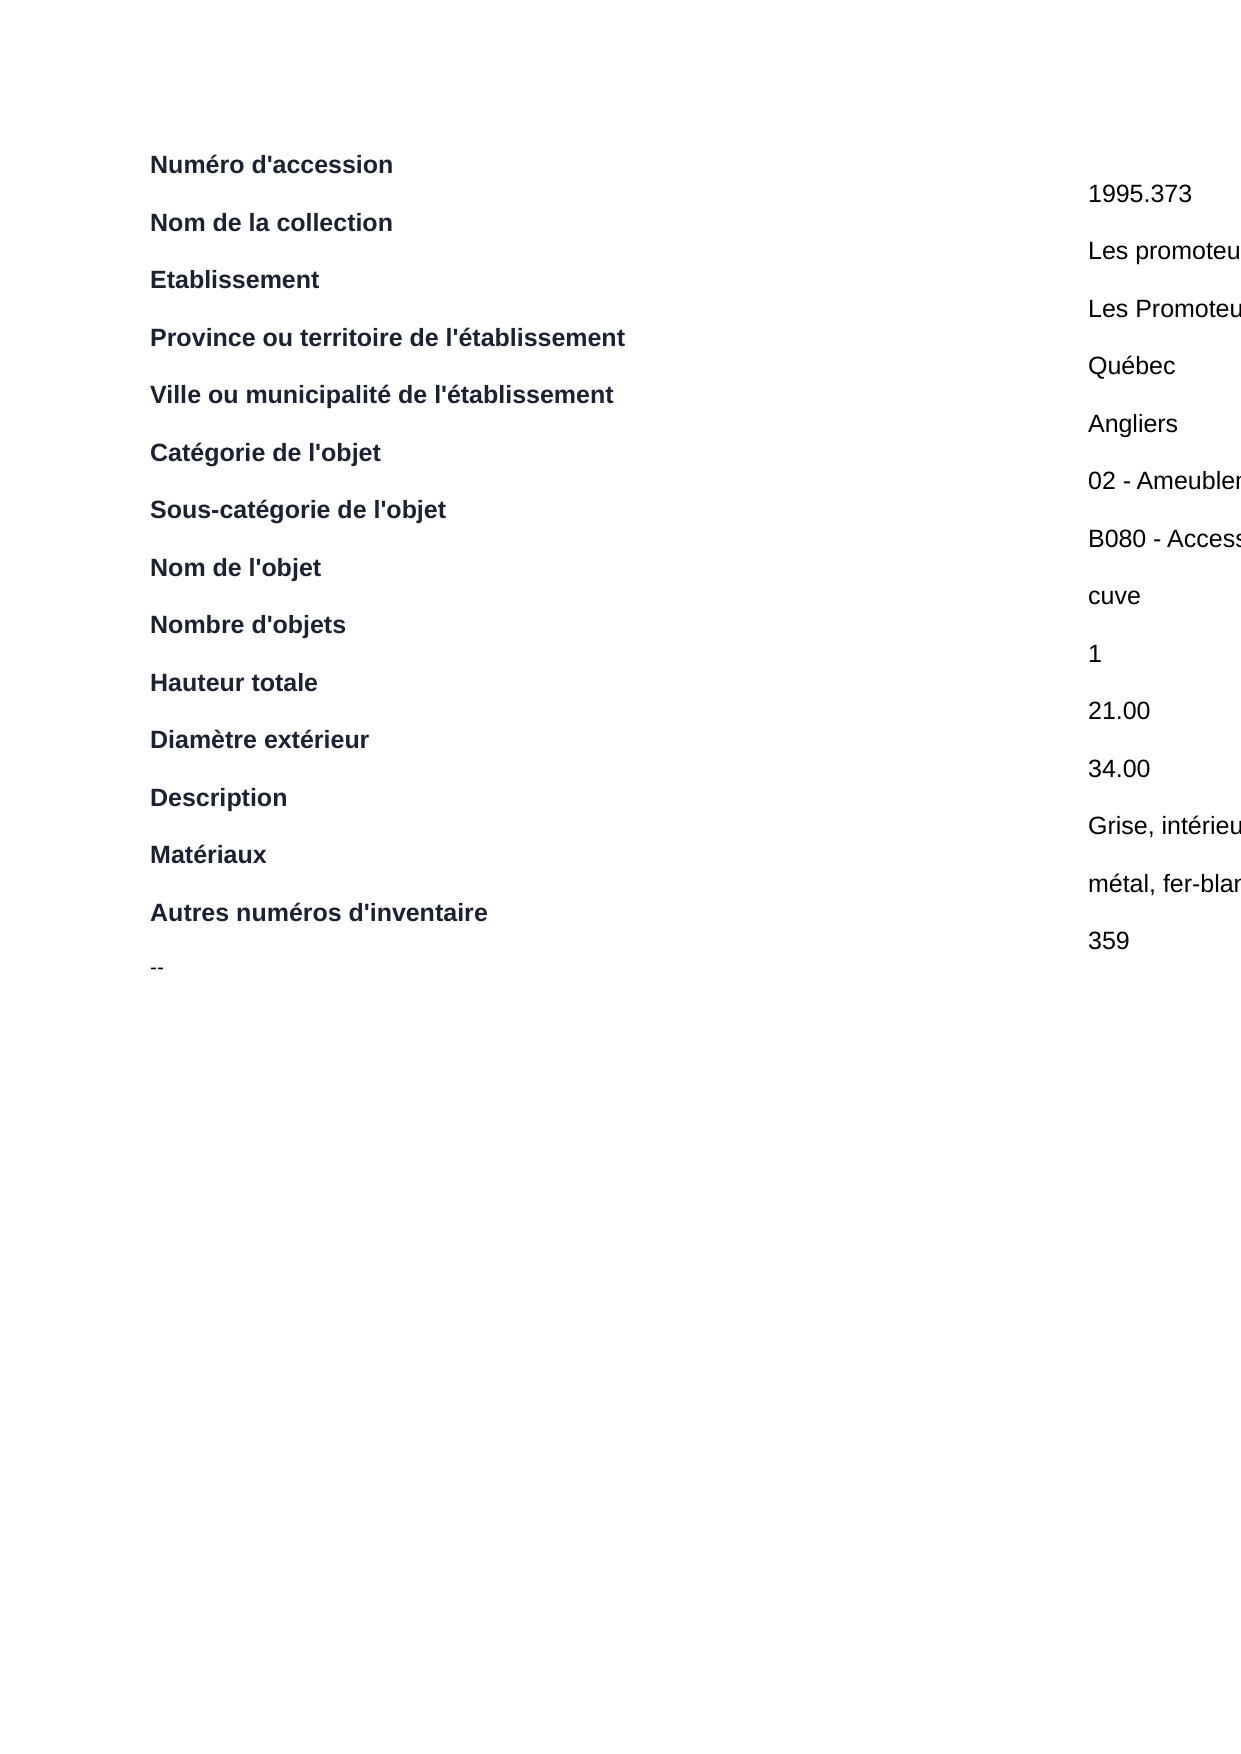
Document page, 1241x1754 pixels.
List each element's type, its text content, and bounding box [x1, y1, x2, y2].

text Hauteur totale [150, 667, 1090, 696]
text Les Promoteurs d'Angliers inc. [1088, 294, 1240, 322]
text Les promoteurs d'Angliers [1088, 236, 1240, 265]
text 02 - Ameublement de bâtiment [1088, 466, 1240, 495]
text Description [150, 782, 1090, 811]
text Ville ou municipalité de l'établissement [150, 380, 1090, 409]
text Autres numéros d'inventaire [150, 897, 1090, 926]
text Numéro d'accession [150, 150, 1090, 179]
text Angliers [1088, 409, 1240, 437]
text Québec [1088, 351, 1240, 380]
text cuve [1088, 581, 1240, 610]
text métal, fer-blanc [1088, 869, 1240, 897]
text Catégorie de l'objet [150, 437, 1090, 466]
text Sous-catégorie de l'objet [150, 495, 1090, 524]
text Nom de l'objet [150, 552, 1090, 581]
text Grise, intérieur noirci et rouillé, anses latérales. [1088, 811, 1240, 840]
text 34.00 [1088, 754, 1240, 782]
text -- [150, 955, 1090, 979]
text B080 - Accessoire de maison [1088, 524, 1240, 552]
text 1995.373 [1088, 179, 1240, 207]
text Nombre d'objets [150, 610, 1090, 639]
text Matériaux [150, 840, 1090, 869]
text Nom de la collection [150, 207, 1090, 236]
text Etablissement [150, 265, 1090, 294]
text Province ou territoire de l'établissement [150, 322, 1090, 351]
text 21.00 [1088, 696, 1240, 725]
text 1 [1088, 639, 1240, 667]
text Diamètre extérieur [150, 725, 1090, 754]
text 359 [1088, 926, 1240, 955]
